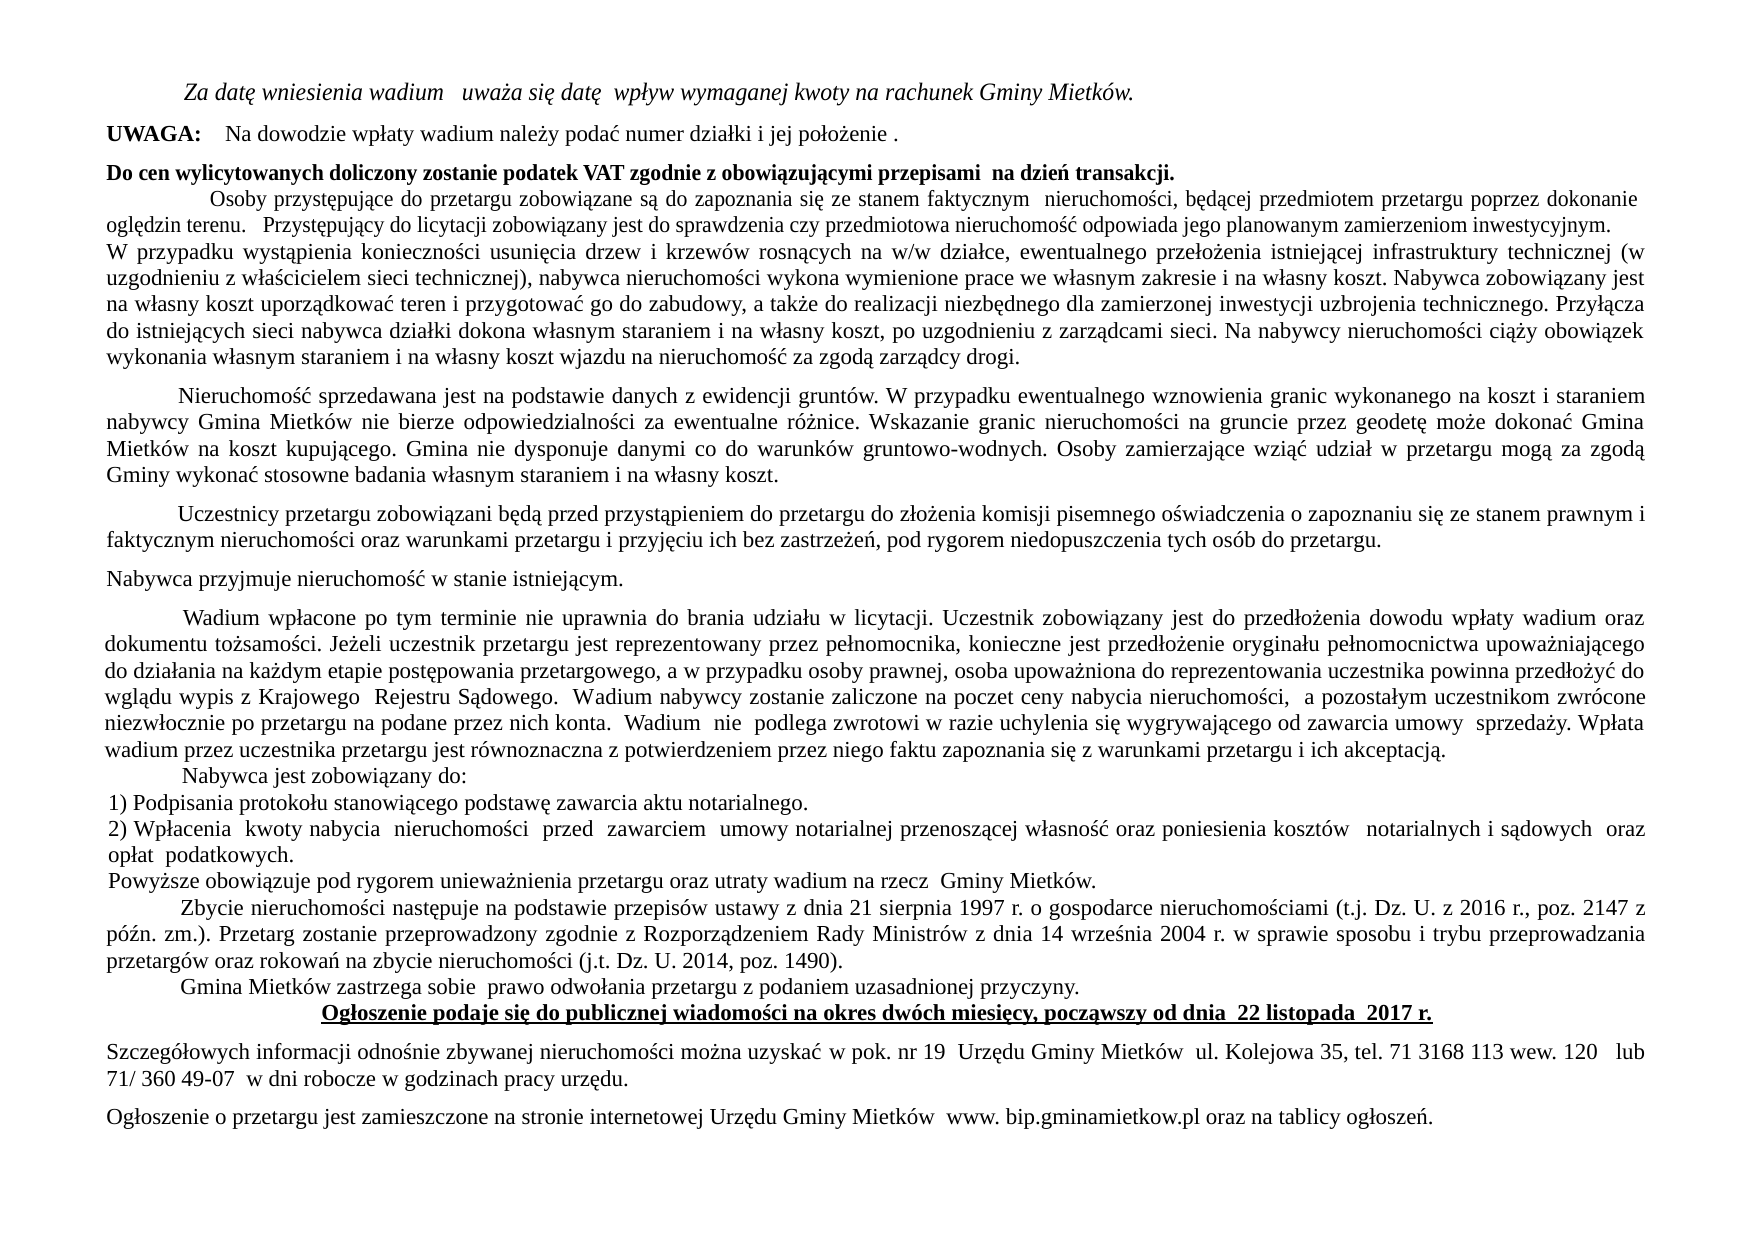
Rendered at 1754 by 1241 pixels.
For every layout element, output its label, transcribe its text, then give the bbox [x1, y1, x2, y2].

text Uczestnicy przetargu zobowiązani będą przed przystąpieniem do przetargu do złożenia komisji pisemnego oświadczenia o zapoznaniu się ze stanem prawnym i faktycznym nieruchomości oraz warunkami przetargu i przyjęciu ich bez zastrzeżeń, pod rygorem niedopuszczenia tych osób do przetargu. [106, 500, 1648, 553]
text Powyższe obowiązuje pod rygorem unieważnienia przetargu oraz utraty wadium na rzecz Gminy Mietków. [108, 868, 1648, 894]
text 1) Podpisania protokołu stanowiącego podstawę zawarcia aktu notarialnego. [108, 788, 1648, 815]
text Zbycie nieruchomości następuje na podstawie przepisów ustawy z dnia 21 sierpnia 1997 r. o gospodarce nieruchomościami (t.j. Dz. U. z 2016 r., poz. 2147 z późn. zm.). Przetarg zostanie przeprowadzony zgodnie z Rozporządzeniem Rady Ministrów z dnia 14 września 2004 r. w sprawie sposobu i trybu przeprowadzania przetargów oraz rokowań na zbycie nieruchomości (j.t. Dz. U. 2014, poz. 1490). [106, 894, 1648, 973]
text Wadium wpłacone po tym terminie nie uprawnia do brania udziału w licytacji. Uczestnik zobowiązany jest do przedłożenia dowodu wpłaty wadium oraz dokumentu tożsamości. Jeżeli uczestnik przetargu jest reprezentowany przez pełnomocnika, konieczne jest przedłożenie oryginału pełnomocnictwa upoważniającego do działania na każdym etapie postępowania przetargowego, a w przypadku osoby prawnej, osoba upoważniona do reprezentowania uczestnika powinna przedłożyć do wglądu wypis z Krajowego Rejestru Sądowego. Wadium nabywcy zostanie zaliczone na poczet ceny nabycia nieruchomości, a pozostałym uczestnikom zwrócone niezwłocznie po przetargu na podane przez nich konta. Wadium nie podlega zwrotowi w razie uchylenia się wygrywającego od zawarcia umowy sprzedaży. Wpłata wadium przez uczestnika przetargu jest równoznaczna z potwierdzeniem przez niego faktu zapoznania się z warunkami przetargu i ich akceptacją. [104, 604, 1648, 762]
text UWAGA: Na dowodzie wpłaty wadium należy podać numer działki i jej położenie . [106, 120, 1649, 146]
text Nieruchomość sprzedawana jest na podstawie danych z ewidencji gruntów. W przypadku ewentualnego wznowienia granic wykonanego na koszt i staraniem nabywcy Gmina Mietków nie bierze odpowiedzialności za ewentualne różnice. Wskazanie granic nieruchomości na gruncie przez geodetę może dokonać Gmina Mietków na koszt kupującego. Gmina nie dysponuje danymi co do warunków gruntowo-wodnych. Osoby zamierzające wziąć udział w przetargu mogą za zgodą Gminy wykonać stosowne badania własnym staraniem i na własny koszt. [106, 382, 1648, 487]
text Nabywca jest zobowiązany do: [108, 762, 1648, 788]
text Osoby przystępujące do przetargu zobowiązane są do zapoznania się ze stanem faktycznym nieruchomości, będącej przedmiotem przetargu poprzez dokonanie oględzin terenu. Przystępujący do licytacji zobowiązany jest do sprawdzenia czy przedmiotowa nieruchomość odpowiada jego planowanym zamierzeniom inwestycyjnym. [106, 185, 1643, 238]
text Ogłoszenie o przetargu jest zamieszczone na stronie internetowej Urzędu Gminy Mietków www. bip.gminamietkow.pl oraz na tablicy ogłoszeń. [106, 1103, 1648, 1130]
text Ogłoszenie podaje się do publicznej wiadomości na okres dwóch miesięcy, począwszy od dnia 22 listopada 2017 r. [106, 999, 1648, 1026]
text Gmina Mietków zastrzega sobie prawo odwołania przetargu z podaniem uzasadnionej przyczyny. [106, 973, 1648, 999]
text Do cen wylicytowanych doliczony zostanie podatek VAT zgodnie z obowiązującymi przepisami na dzień transakcji. [106, 159, 1643, 185]
text W przypadku wystąpienia konieczności usunięcia drzew i krzewów rosnących na w/w działce, ewentualnego przełożenia istniejącej infrastruktury technicznej (w uzgodnieniu z właścicielem sieci technicznej), nabywca nieruchomości wykona wymienione prace we własnym zakresie i na własny koszt. Nabywca zobowiązany jest na własny koszt uporządkować teren i przygotować go do zabudowy, a także do realizacji niezbędnego dla zamierzonej inwestycji uzbrojenia technicznego. Przyłącza do istniejących sieci nabywca działki dokona własnym staraniem i na własny koszt, po uzgodnieniu z zarządcami sieci. Na nabywcy nieruchomości ciąży obowiązek wykonania własnym staraniem i na własny koszt wjazdu na nieruchomość za zgodą zarządcy drogi. [106, 238, 1648, 369]
text Za datę wniesienia wadium uważa się datę wpływ wymaganej kwoty na rachunek Gminy Mietków. [106, 77, 1643, 106]
text Nabywca przyjmuje nieruchomość w stanie istniejącym. [106, 565, 1648, 592]
text 2) Wpłacenia kwoty nabycia nieruchomości przed zawarciem umowy notarialnej przenoszącej własność oraz poniesienia kosztów notarialnych i sądowych oraz opłat podatkowych. [108, 815, 1646, 868]
text Szczegółowych informacji odnośnie zbywanej nieruchomości można uzyskać w pok. nr 19 Urzędu Gminy Mietków ul. Kolejowa 35, tel. 71 3168 113 wew. 120 lub 71/ 360 49-07 w dni robocze w godzinach pracy urzędu. [106, 1038, 1648, 1091]
